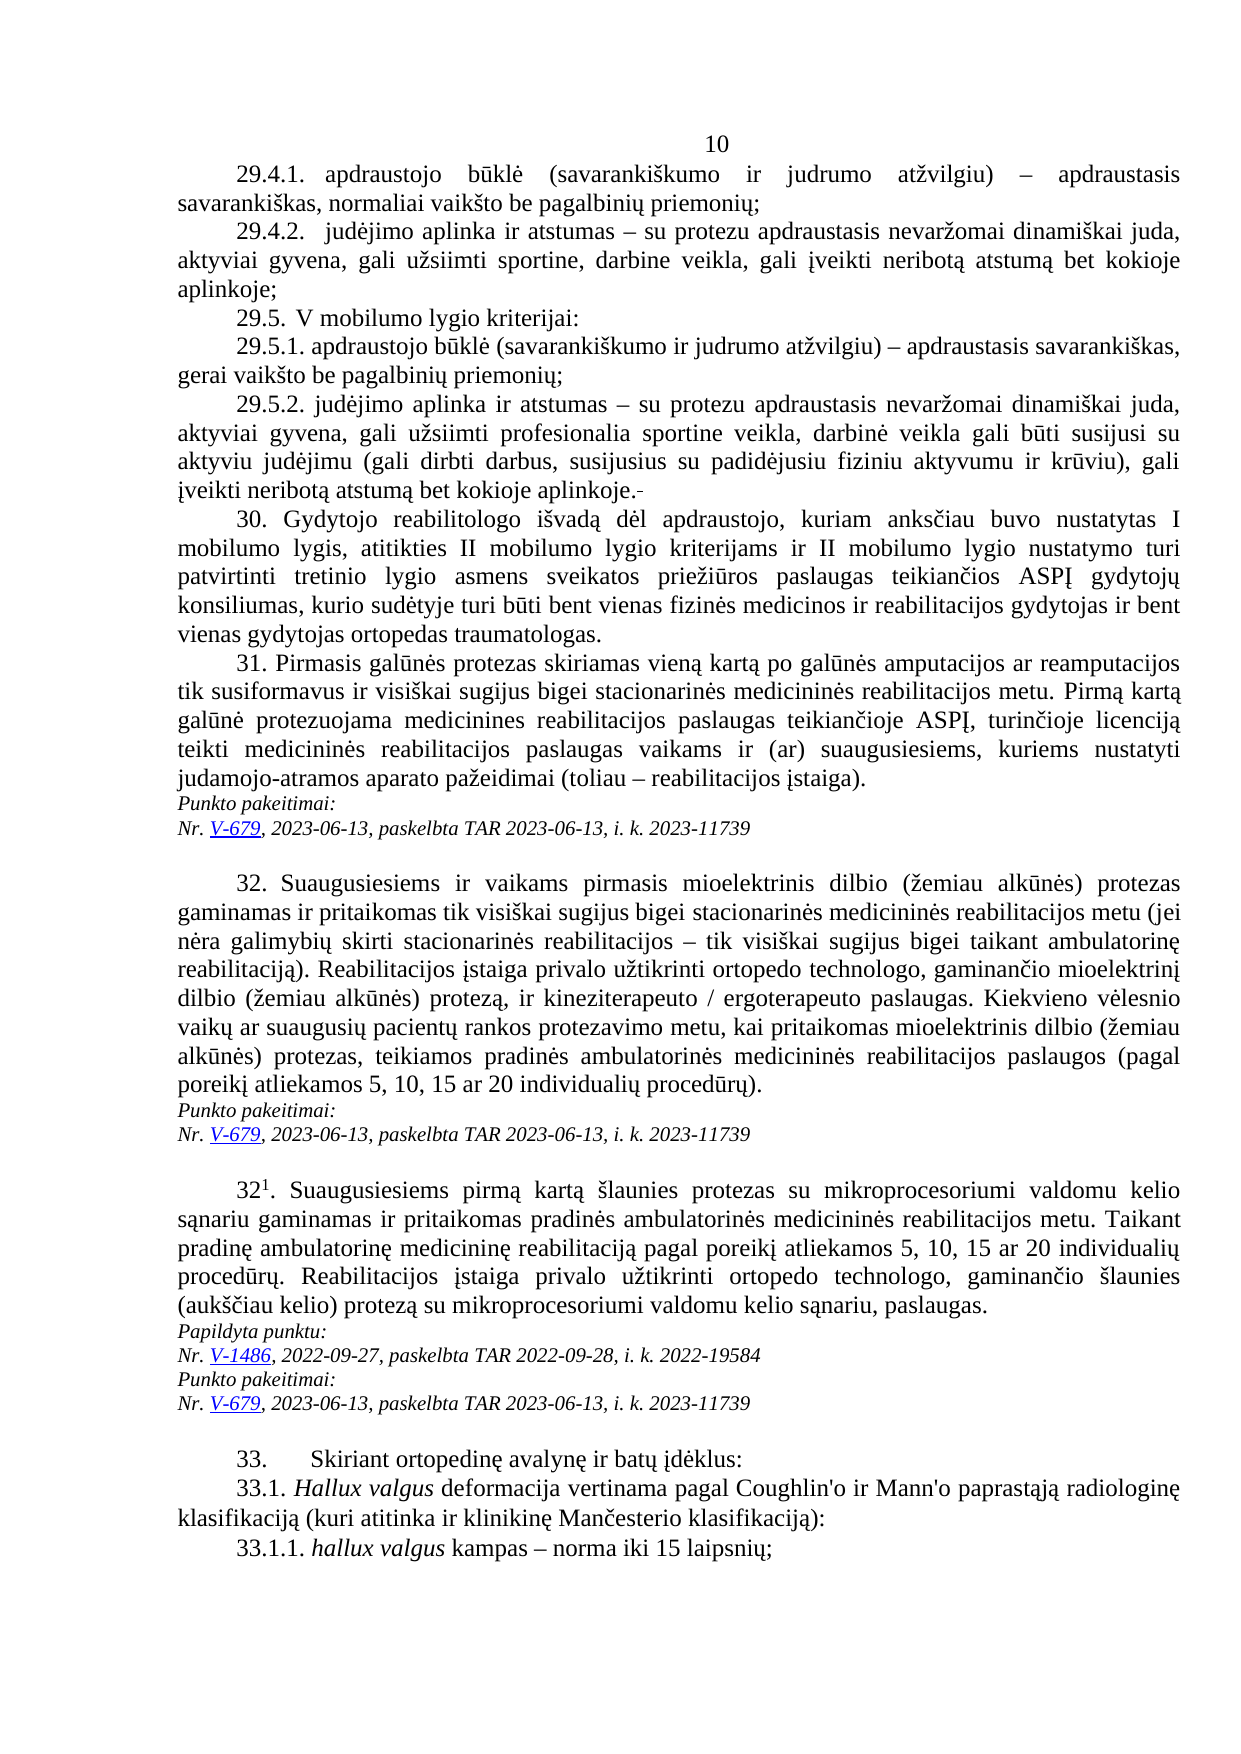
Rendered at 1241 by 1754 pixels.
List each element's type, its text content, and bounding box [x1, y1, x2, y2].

text Nr. V-1486, 2022-09-27, paskelbta TAR 2022-09-28, i. k. 2022-19584 [177, 1343, 1181, 1367]
text Papildyta punktu: [177, 1319, 1181, 1343]
text 33.1. Hallux valgus deformacija vertinama pagal Coughlin'o ir Mann'o paprastąją radiologinę klasifikaciją (kuri atitinka ir klinikinę Mančesterio klasifikaciją): [177, 1473, 1181, 1531]
text Nr. V-679, 2023-06-13, paskelbta TAR 2023-06-13, i. k. 2023-11739 [177, 815, 1181, 839]
text 33. Skiriant ortopedinę avalynę ir batų įdėklus: [177, 1444, 1181, 1473]
text 29.5.2. judėjimo aplinka ir atstumas – su protezu apdraustasis nevaržomai dinamiškai juda, aktyviai gyvena, gali užsiimti profesionalia sportine veikla, darbinė veikla gali būti susijusi su aktyviu judėjimu (gali dirbti darbus, susijusius su padidėjusiu fiziniu aktyvumu ir krūviu), gali įveikti neribotą atstumą bet kokioje aplinkoje. [177, 389, 1181, 504]
text 29.5.1. apdraustojo būklė (savarankiškumo ir judrumo atžvilgiu) – apdraustasis savarankiškas, gerai vaikšto be pagalbinių priemonių; [177, 331, 1181, 389]
text Nr. V-679, 2023-06-13, paskelbta TAR 2023-06-13, i. k. 2023-11739 [177, 1391, 1181, 1415]
text Punkto pakeitimai: [177, 1098, 1181, 1122]
text 321. Suaugusiesiems pirmą kartą šlaunies protezas su mikroprocesoriumi valdomu kelio sąnariu gaminamas ir pritaikomas pradinės ambulatorinės medicininės reabilitacijos metu. Taikant pradinę ambulatorinę medicininę reabilitaciją pagal poreikį atliekamos 5, 10, 15 ar 20 individualių procedūrų. Reabilitacijos įstaiga privalo užtikrinti ortopedo technologo, gaminančio šlaunies (aukščiau kelio) protezą su mikroprocesoriumi valdomu kelio sąnariu, paslaugas. [177, 1175, 1181, 1319]
text 33.1.1. hallux valgus kampas – norma iki 15 laipsnių; [177, 1533, 1181, 1562]
text Nr. V-679, 2023-06-13, paskelbta TAR 2023-06-13, i. k. 2023-11739 [177, 1122, 1181, 1146]
text Punkto pakeitimai: [177, 791, 1181, 815]
text Punkto pakeitimai: [177, 1367, 1181, 1391]
text 29.4.2. judėjimo aplinka ir atstumas – su protezu apdraustasis nevaržomai dinamiškai juda, aktyviai gyvena, gali užsiimti sportine, darbine veikla, gali įveikti neribotą atstumą bet kokioje aplinkoje; [177, 216, 1181, 303]
text 31. Pirmasis galūnės protezas skiriamas vieną kartą po galūnės amputacijos ar reamputacijos tik susiformavus ir visiškai sugijus bigei stacionarinės medicininės reabilitacijos metu. Pirmą kartą galūnė protezuojama medicinines reabilitacijos paslaugas teikiančioje ASPĮ, turinčioje licenciją teikti medicininės reabilitacijos paslaugas vaikams ir (ar) suaugusiesiems, kuriems nustatyti judamojo-atramos aparato pažeidimai (toliau – reabilitacijos įstaiga). [177, 648, 1181, 791]
text 32. Suaugusiesiems ir vaikams pirmasis mioelektrinis dilbio (žemiau alkūnės) protezas gaminamas ir pritaikomas tik visiškai sugijus bigei stacionarinės medicininės reabilitacijos metu (jei nėra galimybių skirti stacionarinės reabilitacijos – tik visiškai sugijus bigei taikant ambulatorinę reabilitaciją). Reabilitacijos įstaiga privalo užtikrinti ortopedo technologo, gaminančio mioelektrinį dilbio (žemiau alkūnės) protezą, ir kineziterapeuto / ergoterapeuto paslaugas. Kiekvieno vėlesnio vaikų ar suaugusių pacientų rankos protezavimo metu, kai pritaikomas mioelektrinis dilbio (žemiau alkūnės) protezas, teikiamos pradinės ambulatorinės medicininės reabilitacijos paslaugos (pagal poreikį atliekamos 5, 10, 15 ar 20 individualių procedūrų). [177, 868, 1181, 1098]
text 29.4.1. apdraustojo būklė (savarankiškumo ir judrumo atžvilgiu) – apdraustasis savarankiškas, normaliai vaikšto be pagalbinių priemonių; [177, 159, 1181, 216]
text 30. Gydytojo reabilitologo išvadą dėl apdraustojo, kuriam anksčiau buvo nustatytas I mobilumo lygis, atitikties II mobilumo lygio kriterijams ir II mobilumo lygio nustatymo turi patvirtinti tretinio lygio asmens sveikatos priežiūros paslaugas teikiančios ASPĮ gydytojų konsiliumas, kurio sudėtyje turi būti bent vienas fizinės medicinos ir reabilitacijos gydytojas ir bent vienas gydytojas ortopedas traumatologas. [177, 504, 1181, 648]
text 29.5. V mobilumo lygio kriterijai: [177, 303, 1181, 331]
